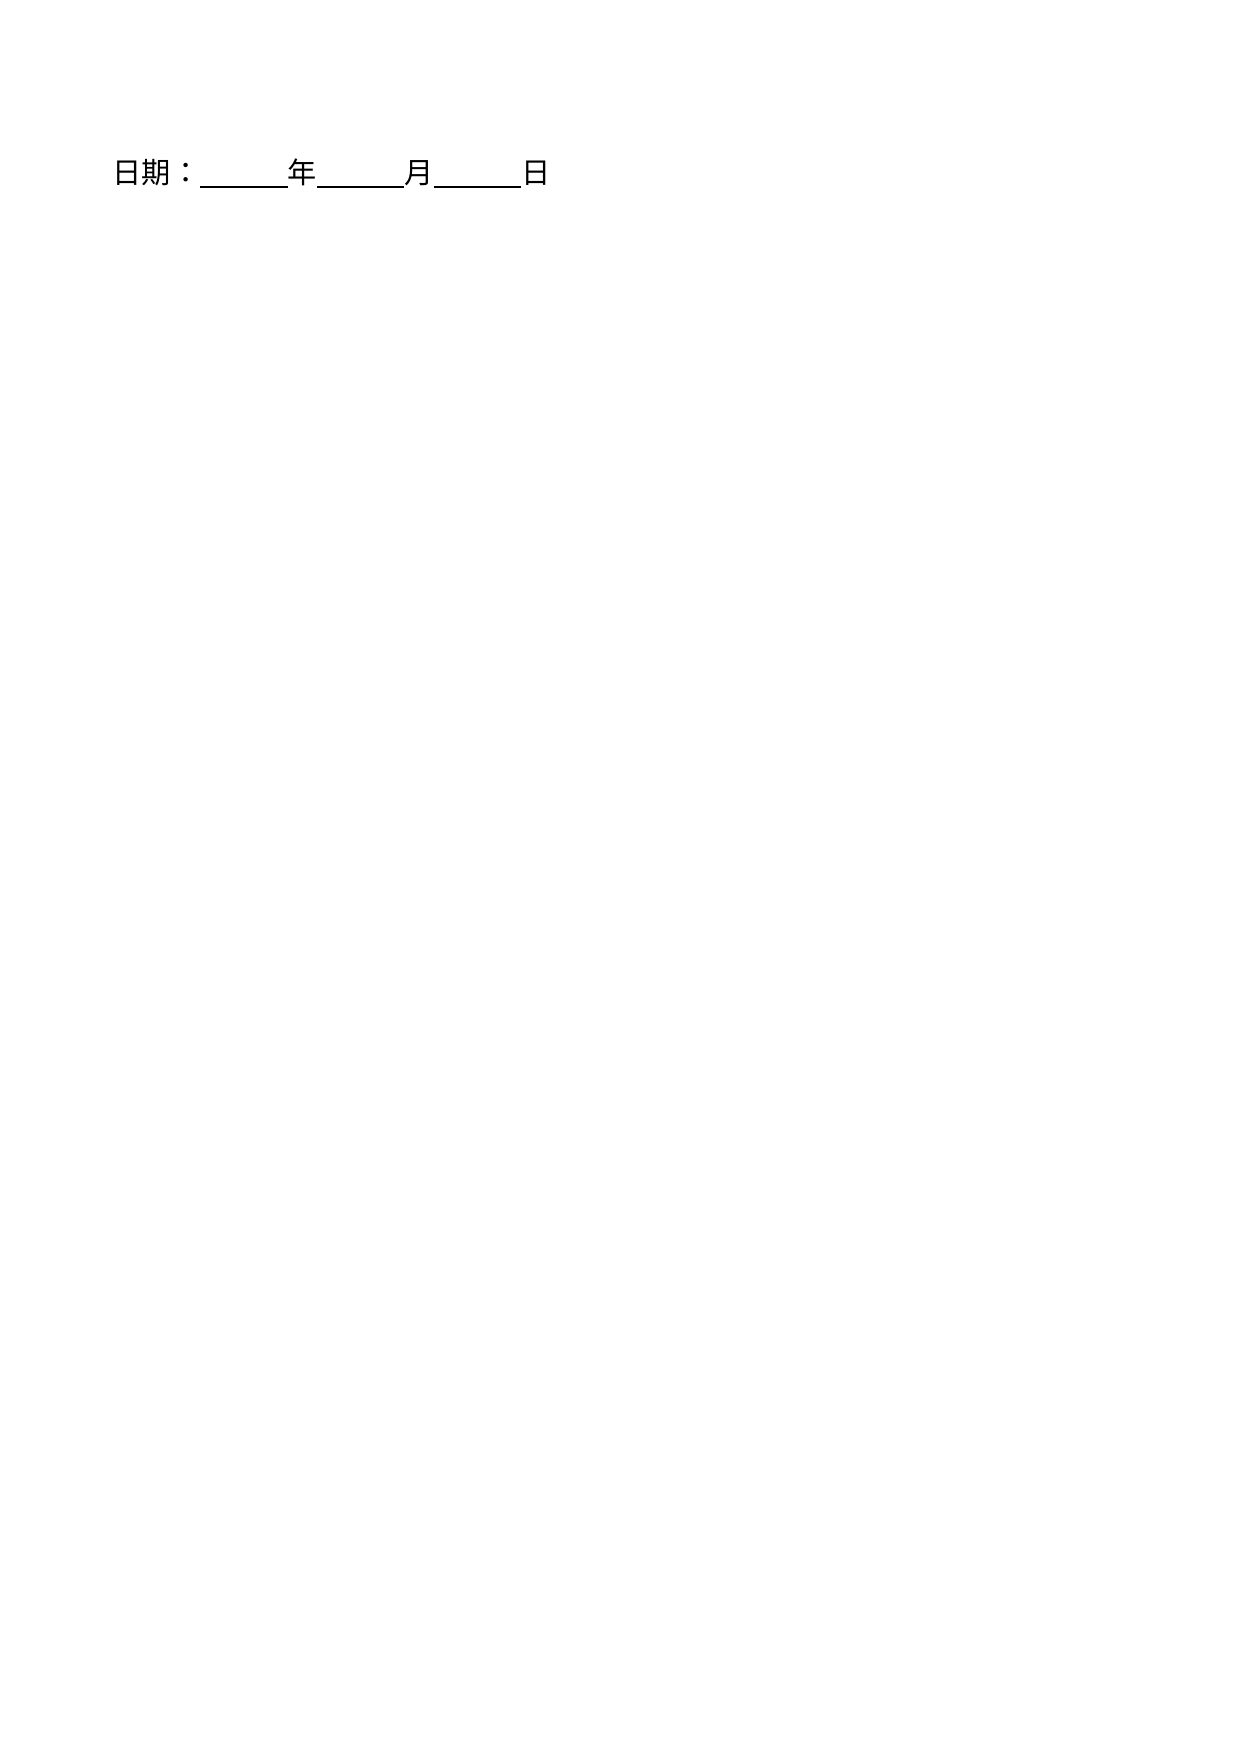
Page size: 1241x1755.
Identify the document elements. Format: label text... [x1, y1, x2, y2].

text 日期： 年 月 日 [112, 150, 1128, 192]
